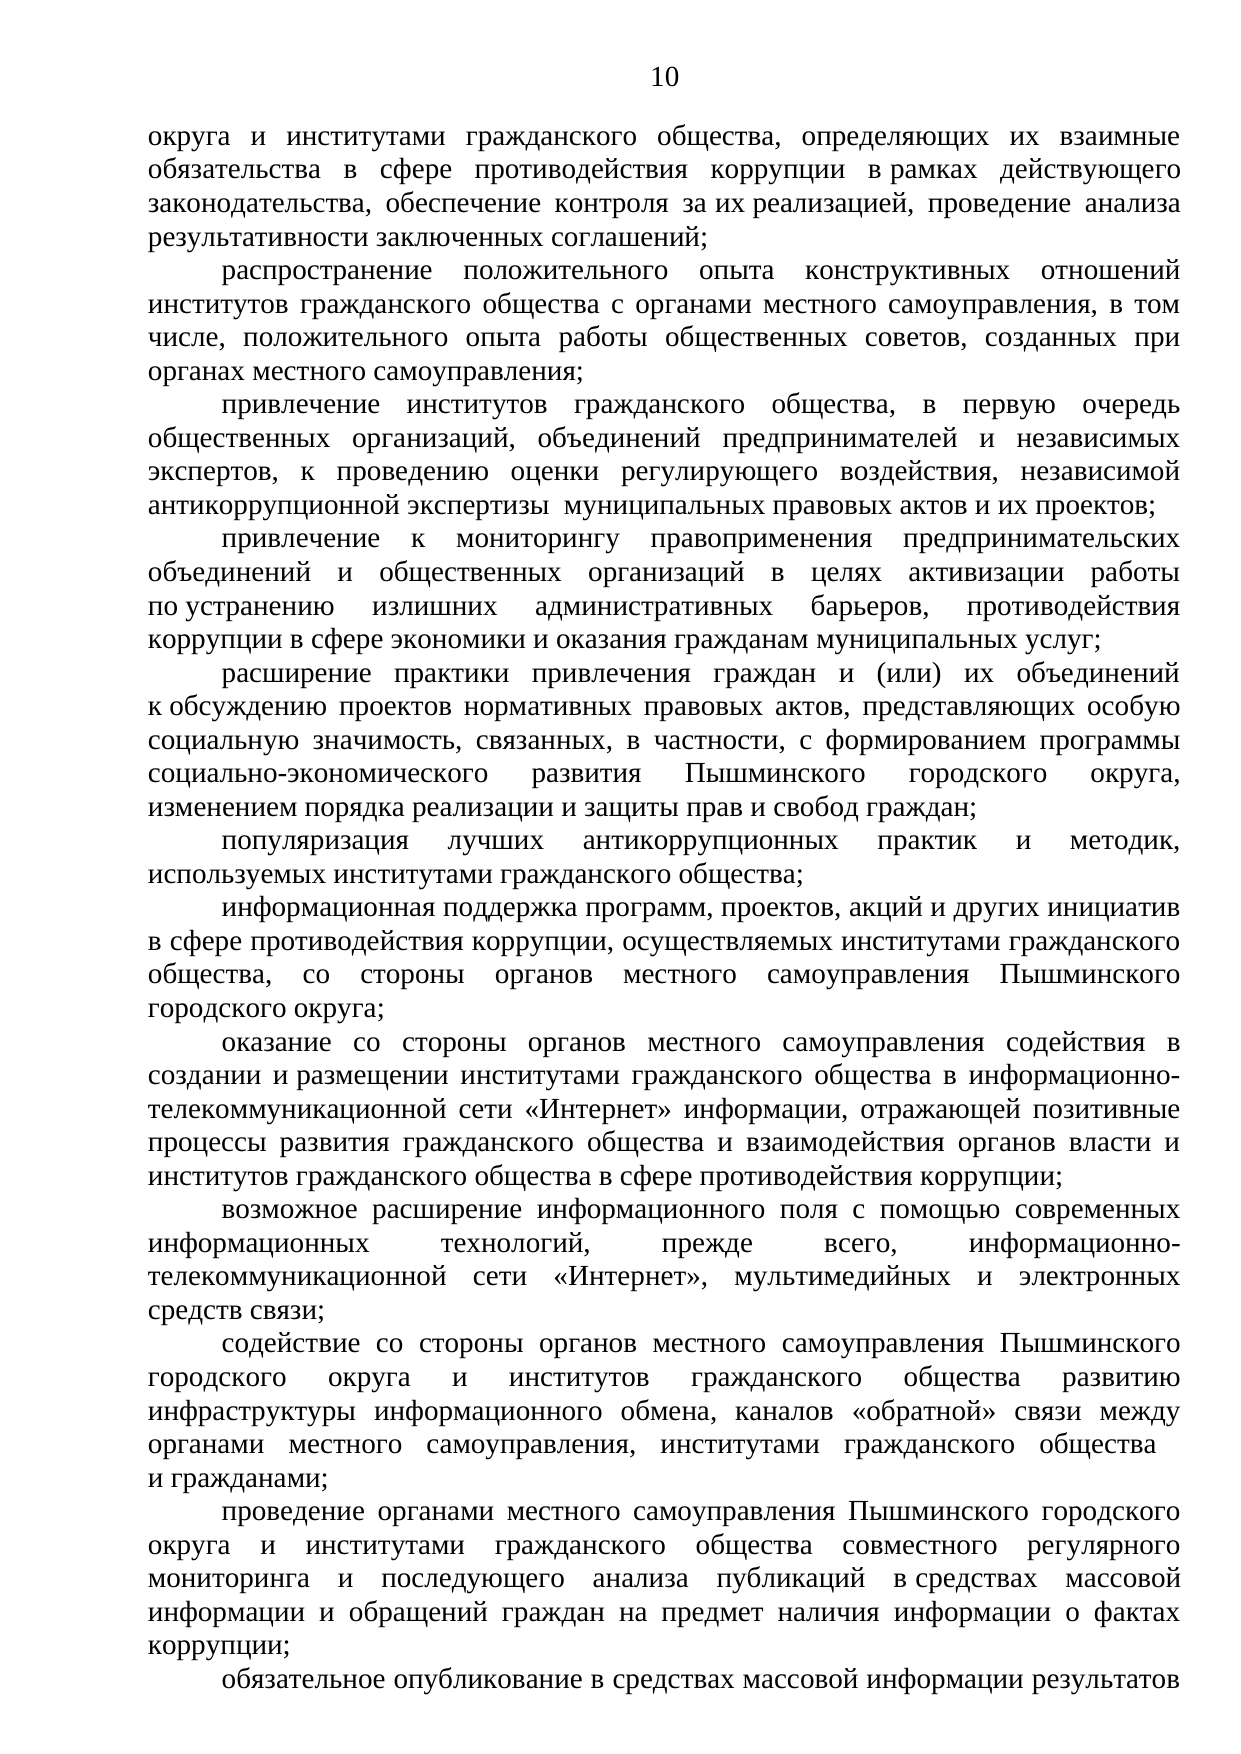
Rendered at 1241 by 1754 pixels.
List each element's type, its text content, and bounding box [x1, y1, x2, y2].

text распространение положительного опыта конструктивных отношений институтов гражданского общества с органами местного самоуправления, в том числе, положительного опыта работы общественных советов, созданных при органах местного самоуправления; [148, 252, 1181, 386]
text возможное расширение информационного поля с помощью современных информационных технологий, прежде всего, информационно- телекоммуникационной сети «Интернет», мультимедийных и электронных средств связи; [148, 1191, 1181, 1326]
text оказание со стороны органов местного самоуправления содействия в создании и размещении институтами гражданского общества в информационно-телекоммуникационной сети «Интернет» информации, отражающей позитивные процессы развития гражданского общества и взаимодействия органов власти и институтов гражданского общества в сфере противодействия коррупции; [148, 1024, 1181, 1191]
text расширение практики привлечения граждан и (или) их объединений к обсуждению проектов нормативных правовых актов, представляющих особую социальную значимость, связанных, в частности, с формированием программы социально-экономического развития Пышминского городского округа, изменением порядка реализации и защиты прав и свобод граждан; [148, 655, 1181, 822]
text информационная поддержка программ, проектов, акций и других инициатив в сфере противодействия коррупции, осуществляемых институтами гражданского общества, со стороны органов местного самоуправления Пышминского городского округа; [148, 889, 1181, 1024]
text округа и институтами гражданского общества, определяющих их взаимные обязательства в сфере противодействия коррупции в рамках действующего законодательства, обеспечение контроля за их реализацией, проведение анализа результативности заключенных соглашений; [148, 118, 1181, 252]
text проведение органами местного самоуправления Пышминского городского округа и институтами гражданского общества совместного регулярного мониторинга и последующего анализа публикаций в средствах массовой информации и обращений граждан на предмет наличия информации о фактах коррупции; [148, 1493, 1181, 1661]
text привлечение институтов гражданского общества, в первую очередь общественных организаций, объединений предпринимателей и независимых экспертов, к проведению оценки регулирующего воздействия, независимой антикоррупционной экспертизы муниципальных правовых актов и их проектов; [148, 386, 1181, 521]
text содействие со стороны органов местного самоуправления Пышминского городского округа и институтов гражданского общества развитию инфраструктуры информационного обмена, каналов «обратной» связи между органами местного самоуправления, институтами гражданского общества и гражданами; [148, 1326, 1181, 1493]
text привлечение к мониторингу правоприменения предпринимательских объединений и общественных организаций в целях активизации работы по устранению излишних административных барьеров, противодействия коррупции в сфере экономики и оказания гражданам муниципальных услуг; [148, 521, 1181, 655]
text обязательное опубликование в средствах массовой информации результатов [148, 1661, 1181, 1694]
text популяризация лучших антикоррупционных практик и методик, используемых институтами гражданского общества; [148, 822, 1181, 889]
